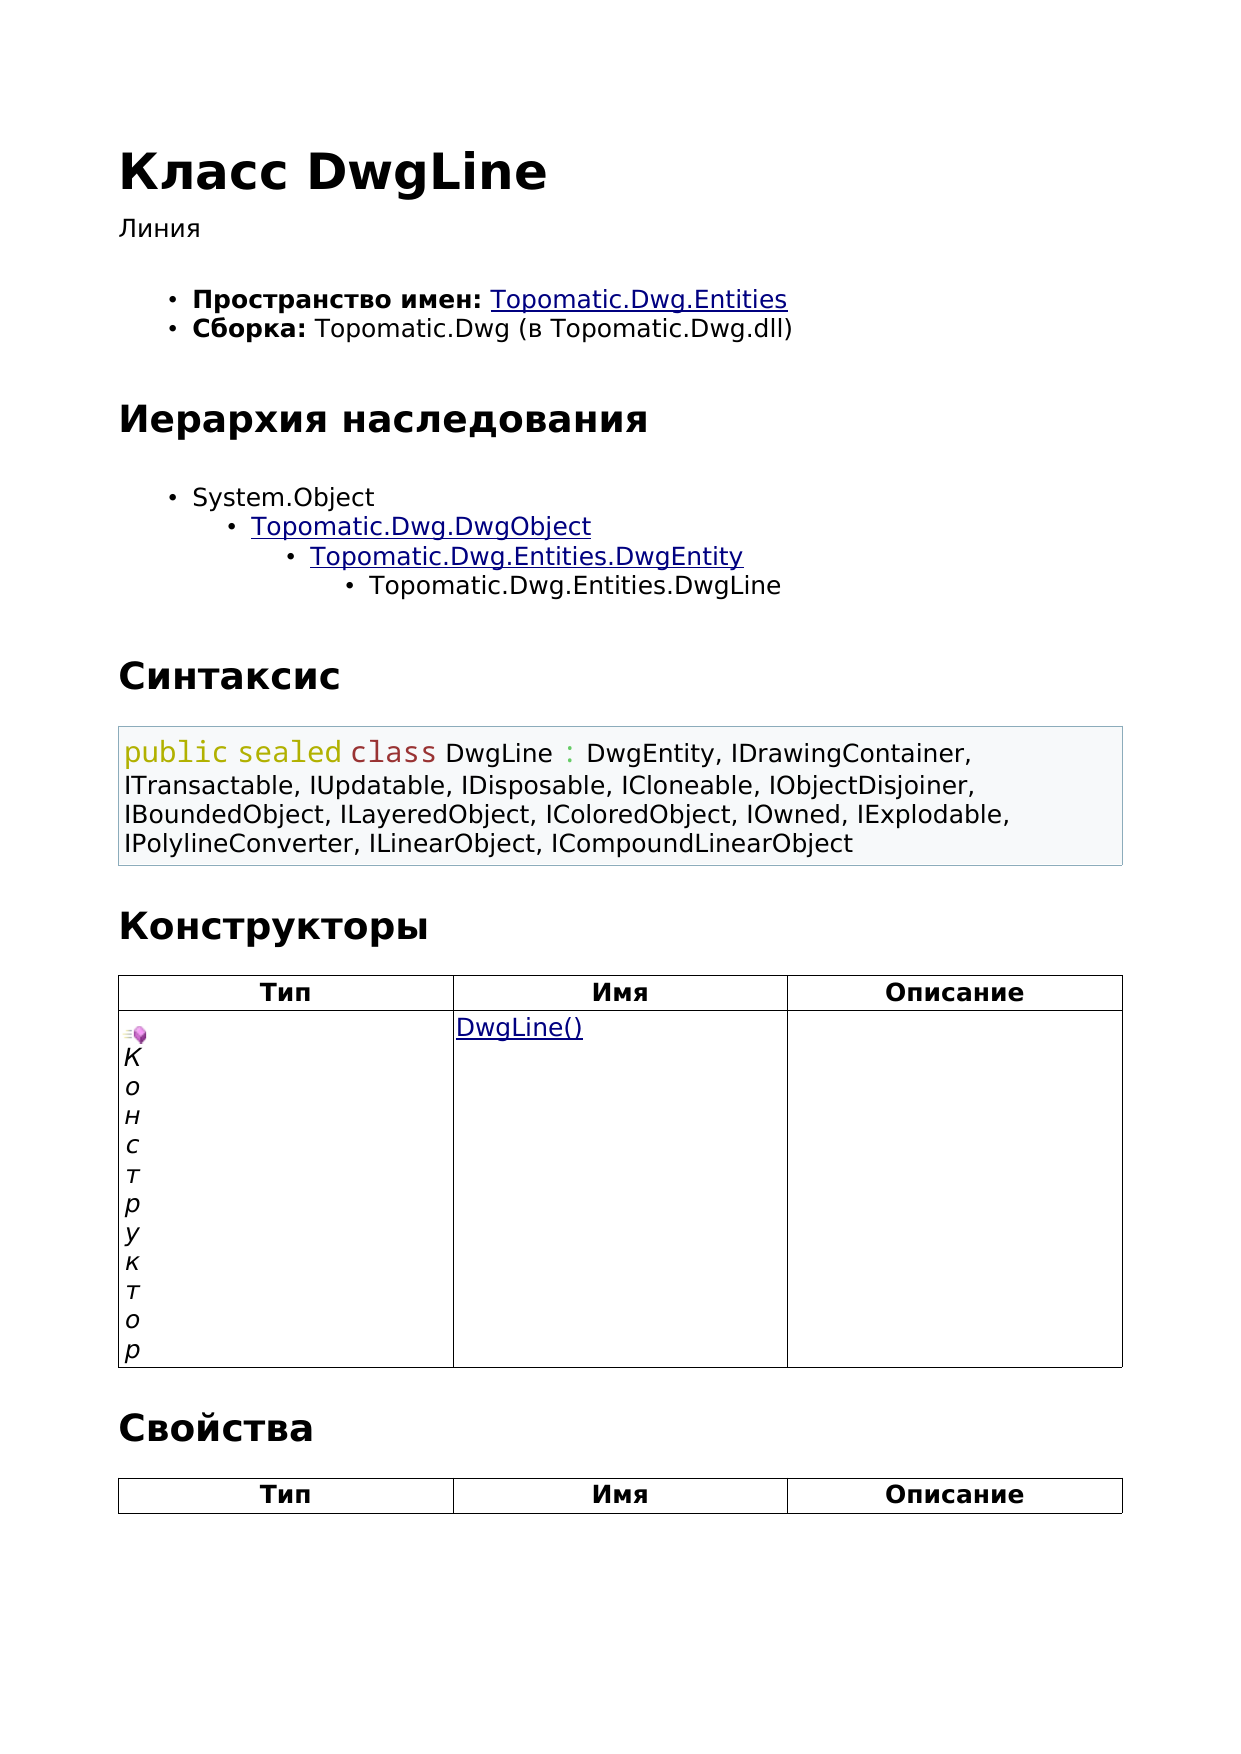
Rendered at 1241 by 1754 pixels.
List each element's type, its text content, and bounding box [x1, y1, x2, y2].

picture [121, 1026, 147, 1044]
list Topomatic.Dwg.Entities.DwgEntity [295, 542, 1122, 571]
subtitle Конструкторы [118, 904, 1122, 948]
list Topomatic.Dwg.DwgObject [236, 513, 1122, 542]
table_cell DwgLine() [454, 1011, 787, 1367]
table_header Имя [454, 1479, 787, 1513]
table_cell [788, 1011, 1122, 1367]
table_header Тип [119, 976, 453, 1010]
table_header Описание [788, 976, 1122, 1010]
subtitle Иерархия наследования [118, 398, 1122, 441]
list Сборка: Topomatic.Dwg (в Topomatic.Dwg.dll) [177, 314, 1122, 343]
text Линия [118, 214, 1122, 243]
table_header Имя [454, 976, 787, 1010]
list System.Object [177, 483, 1122, 513]
subtitle Синтаксис [118, 654, 1122, 698]
table_header Описание [788, 1479, 1122, 1513]
list Topomatic.Dwg.Entities.DwgLine [354, 571, 1122, 600]
table_header public sealed class DwgLine : DwgEntity, IDrawingContainer, ITransactable, IUpdatable, IDisposable, ICloneable, IObjectDisjoiner, IBoundedObject, ILayeredObject, IColoredObject, IOwned, IExplodable, IPolylineConverter, ILinearObject, ICompoundLinearObject [119, 727, 1122, 864]
list Пространство имен: Topomatic.Dwg.Entities [177, 285, 1122, 314]
subtitle Класс DwgLine [118, 143, 1122, 201]
table_cell [119, 1011, 453, 1367]
table_header Тип [119, 1479, 453, 1513]
subtitle Свойства [118, 1407, 1122, 1450]
